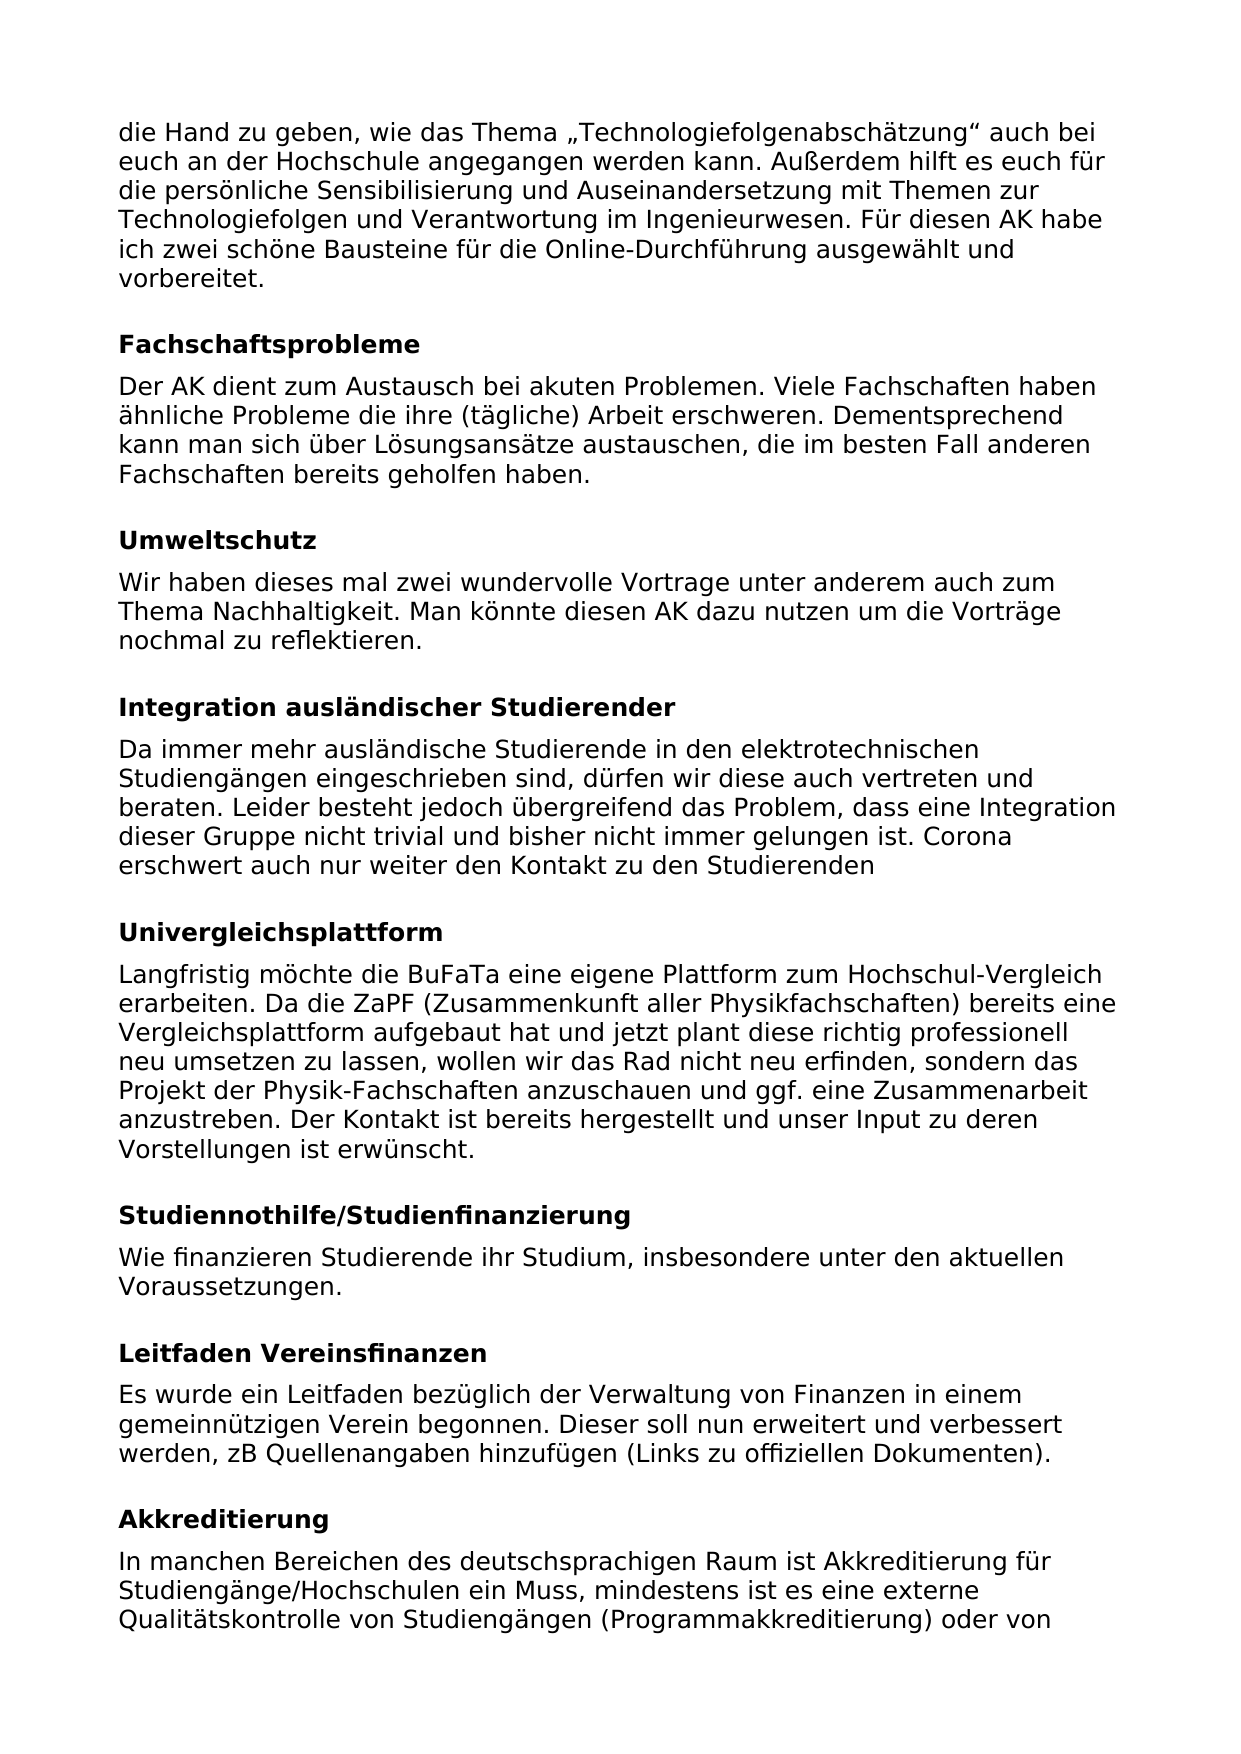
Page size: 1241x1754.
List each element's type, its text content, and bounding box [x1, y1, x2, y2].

text Der AK dient zum Austausch bei akuten Problemen. Viele Fachschaften haben ähnliche Probleme die ihre (tägliche) Arbeit erschweren. Dementsprechend kann man sich über Lösungsansätze austauschen, die im besten Fall anderen Fachschaften bereits geholfen haben. [118, 372, 1122, 489]
subtitle Studiennothilfe/Studienfinanzierung [118, 1201, 1122, 1231]
subtitle Integration ausländischer Studierender [118, 693, 1122, 722]
text Wir haben dieses mal zwei wundervolle Vortrage unter anderem auch zum Thema Nachhaltigkeit. Man könnte diesen AK dazu nutzen um die Vorträge nochmal zu reflektieren. [118, 568, 1122, 656]
text Es wurde ein Leitfaden bezüglich der Verwaltung von Finanzen in einem gemeinnützigen Verein begonnen. Dieser soll nun erweitert und verbessert werden, zB Quellenangaben hinzufügen (Links zu offiziellen Dokumenten). [118, 1381, 1122, 1468]
text Da immer mehr ausländische Studierende in den elektrotechnischen Studiengängen eingeschrieben sind, dürfen wir diese auch vertreten und beraten. Leider besteht jedoch übergreifend das Problem, dass eine Integration dieser Gruppe nicht trivial und bisher nicht immer gelungen ist. Corona erschwert auch nur weiter den Kontakt zu den Studierenden [118, 735, 1122, 881]
text die Hand zu geben, wie das Thema „Technologiefolgenabschätzung“ auch bei euch an der Hochschule angegangen werden kann. Außerdem hilft es euch für die persönliche Sensibilisierung und Auseinandersetzung mit Themen zur Technologiefolgen und Verantwortung im Ingenieurwesen. Für diesen AK habe ich zwei schöne Bausteine für die Online-Durchführung ausgewählt und vorbereitet. [118, 118, 1122, 293]
subtitle Leitfaden Vereinsfinanzen [118, 1339, 1122, 1368]
subtitle Univergleichsplattform [118, 918, 1122, 947]
text Wie finanzieren Studierende ihr Studium, insbesondere unter den aktuellen Voraussetzungen. [118, 1243, 1122, 1301]
text In manchen Bereichen des deutschsprachigen Raum ist Akkreditierung für Studiengänge/Hochschulen ein Muss, mindestens ist es eine externe Qualitätskontrolle von Studiengängen (Programmakkreditierung) oder von [118, 1547, 1122, 1635]
subtitle Umweltschutz [118, 526, 1122, 556]
subtitle Akkreditierung [118, 1506, 1122, 1535]
subtitle Fachschaftsprobleme [118, 331, 1122, 360]
text Langfristig möchte die BuFaTa eine eigene Plattform zum Hochschul-Vergleich erarbeiten. Da die ZaPF (Zusammenkunft aller Physikfachschaften) bereits eine Vergleichsplattform aufgebaut hat und jetzt plant diese richtig professionell neu umsetzen zu lassen, wollen wir das Rad nicht neu erfinden, sondern das Projekt der Physik-Fachschaften anzuschauen und ggf. eine Zusammenarbeit anzustreben. Der Kontakt ist bereits hergestellt und unser Input zu deren Vorstellungen ist erwünscht. [118, 960, 1122, 1164]
